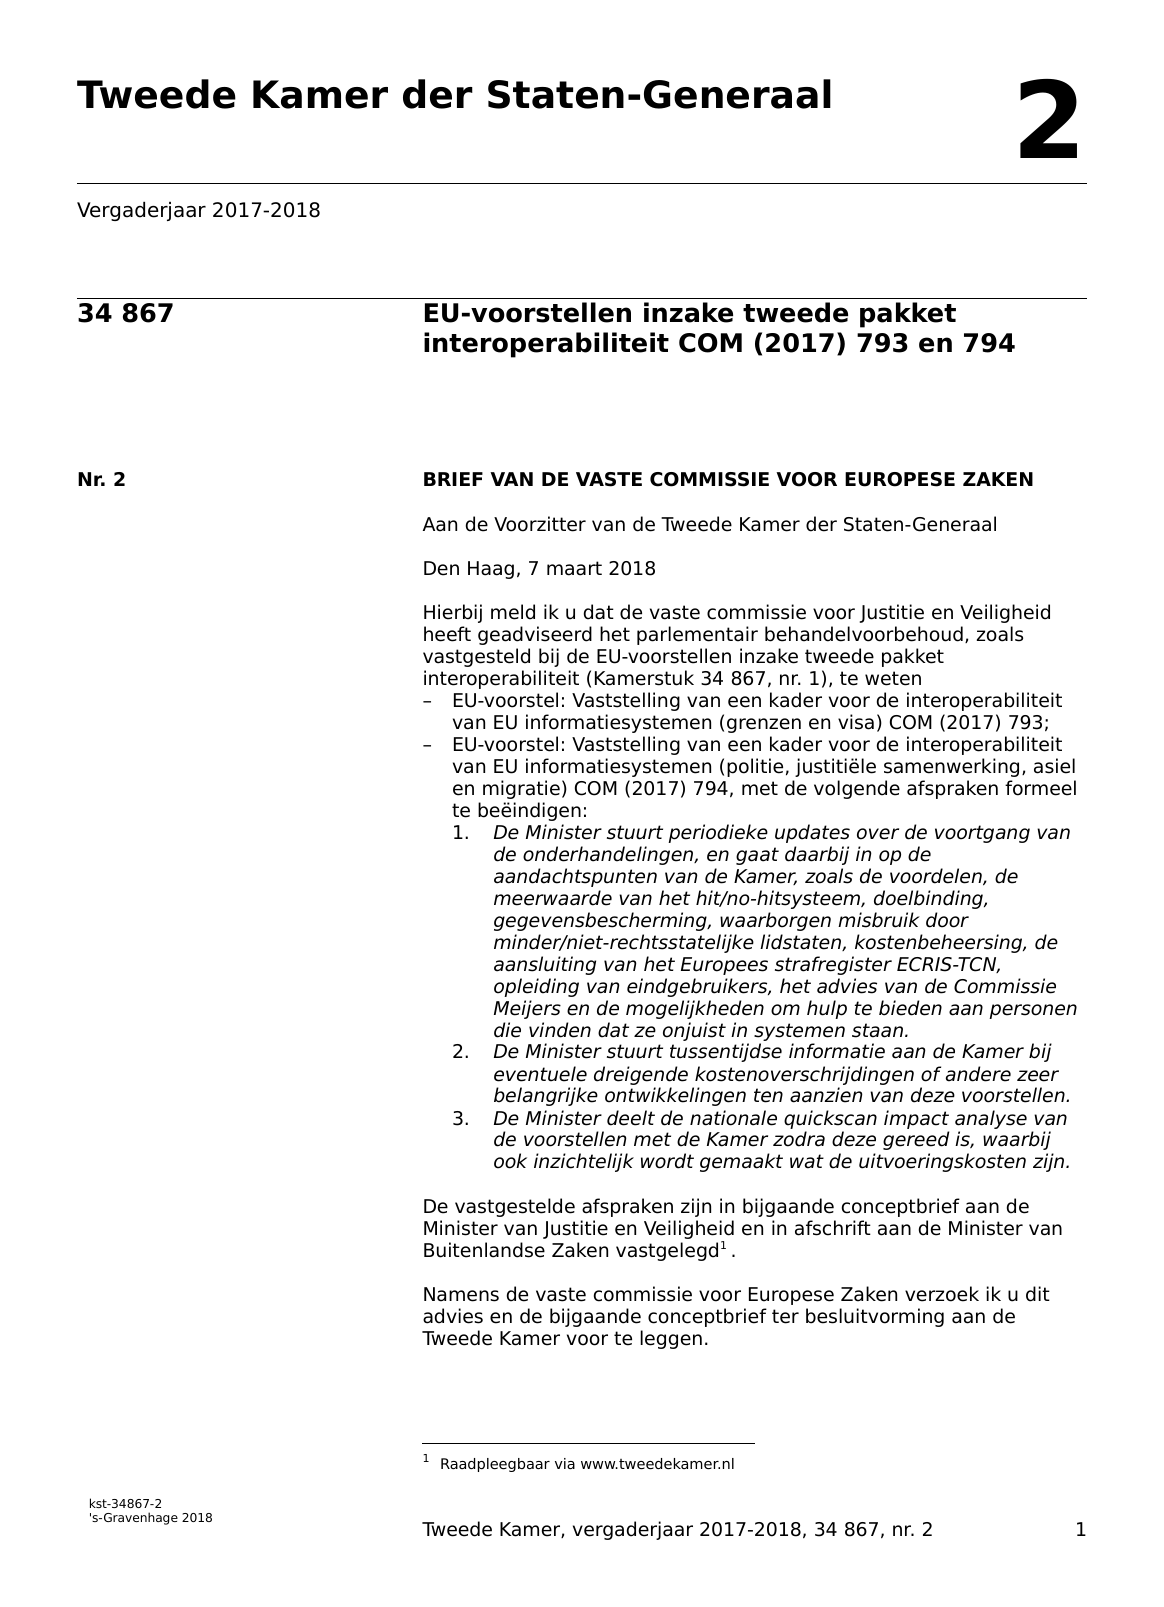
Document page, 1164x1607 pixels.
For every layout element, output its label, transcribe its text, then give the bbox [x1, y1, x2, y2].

subtitle Nr. 2 BRIEF VAN DE VASTE COMMISSIE VOOR EUROPESE ZAKEN [77, 469, 1087, 491]
text 2. De Minister stuurt tussentijdse informatie aan de Kamer bij eventuele dreigende kostenoverschrijdingen of andere zeer belangrijke ontwikkelingen ten aanzien van deze voorstellen. [452, 1041, 1087, 1107]
text Namens de vaste commissie voor Europese Zaken verzoek ik u dit advies en de bijgaande conceptbrief ter besluitvorming aan de Tweede Kamer voor te leggen. [422, 1284, 1087, 1349]
text Hierbij meld ik u dat de vaste commissie voor Justitie en Veiligheid heeft geadviseerd het parlementair behandelvoorbehoud, zoals vastgesteld bij de EU-voorstellen inzake tweede pakket interoperabiliteit (Kamerstuk 34 867, nr. 1), te weten [422, 602, 1087, 690]
text Aan de Voorzitter van de Tweede Kamer der Staten-Generaal [422, 513, 1087, 536]
table_cell Vergaderjaar 2017-2018 [77, 184, 1087, 298]
subtitle 34 867 EU-voorstellen inzake tweede pakket interoperabiliteit COM (2017) 793 en 794 [77, 299, 1087, 358]
text Den Haag, 7 maart 2018 [422, 558, 1087, 580]
text 1. De Minister stuurt periodieke updates over de voortgang van de onderhandelingen, en gaat daarbij in op de aandachtspunten van de Kamer, zoals de voordelen, de meerwaarde van het hit/no-hitsysteem, doelbinding, gegevensbescherming, waarborgen misbruik door minder/niet-rechtsstatelijke lidstaten, kostenbeheersing, de aansluiting van het Europees strafregister ECRIS-TCN, opleiding van eindgebruikers, het advies van de Commissie Meijers en de mogelijkheden om hulp te bieden aan personen die vinden dat ze onjuist in systemen staan. [452, 822, 1087, 1041]
text Raadpleegbaar via www.tweedekamer.nl [422, 1452, 1087, 1474]
text – EU-voorstel: Vaststelling van een kader voor de interoperabiliteit van EU informatiesystemen (grenzen en visa) COM (2017) 793; [422, 690, 1087, 734]
text 's-Gravenhage 2018 [88, 1511, 323, 1525]
text 3. De Minister deelt de nationale quickscan impact analyse van de voorstellen met de Kamer zodra deze gereed is, waarbij ook inzichtelijk wordt gemaakt wat de uitvoeringskosten zijn. [452, 1107, 1087, 1173]
text – EU-voorstel: Vaststelling van een kader voor de interoperabiliteit van EU informatiesystemen (politie, justitiële samenwerking, asiel en migratie) COM (2017) 794, met de volgende afspraken formeel te beëindigen: [422, 734, 1087, 822]
table_header 2 [886, 59, 1087, 183]
table_header Tweede Kamer der Staten-Generaal [77, 59, 886, 183]
text De vastgestelde afspraken zijn in bijgaande conceptbrief aan de Minister van Justitie en Veiligheid en in afschrift aan de Minister van Buitenlandse Zaken vastgelegd. [422, 1196, 1087, 1261]
text kst-34867-2 [88, 1497, 323, 1511]
